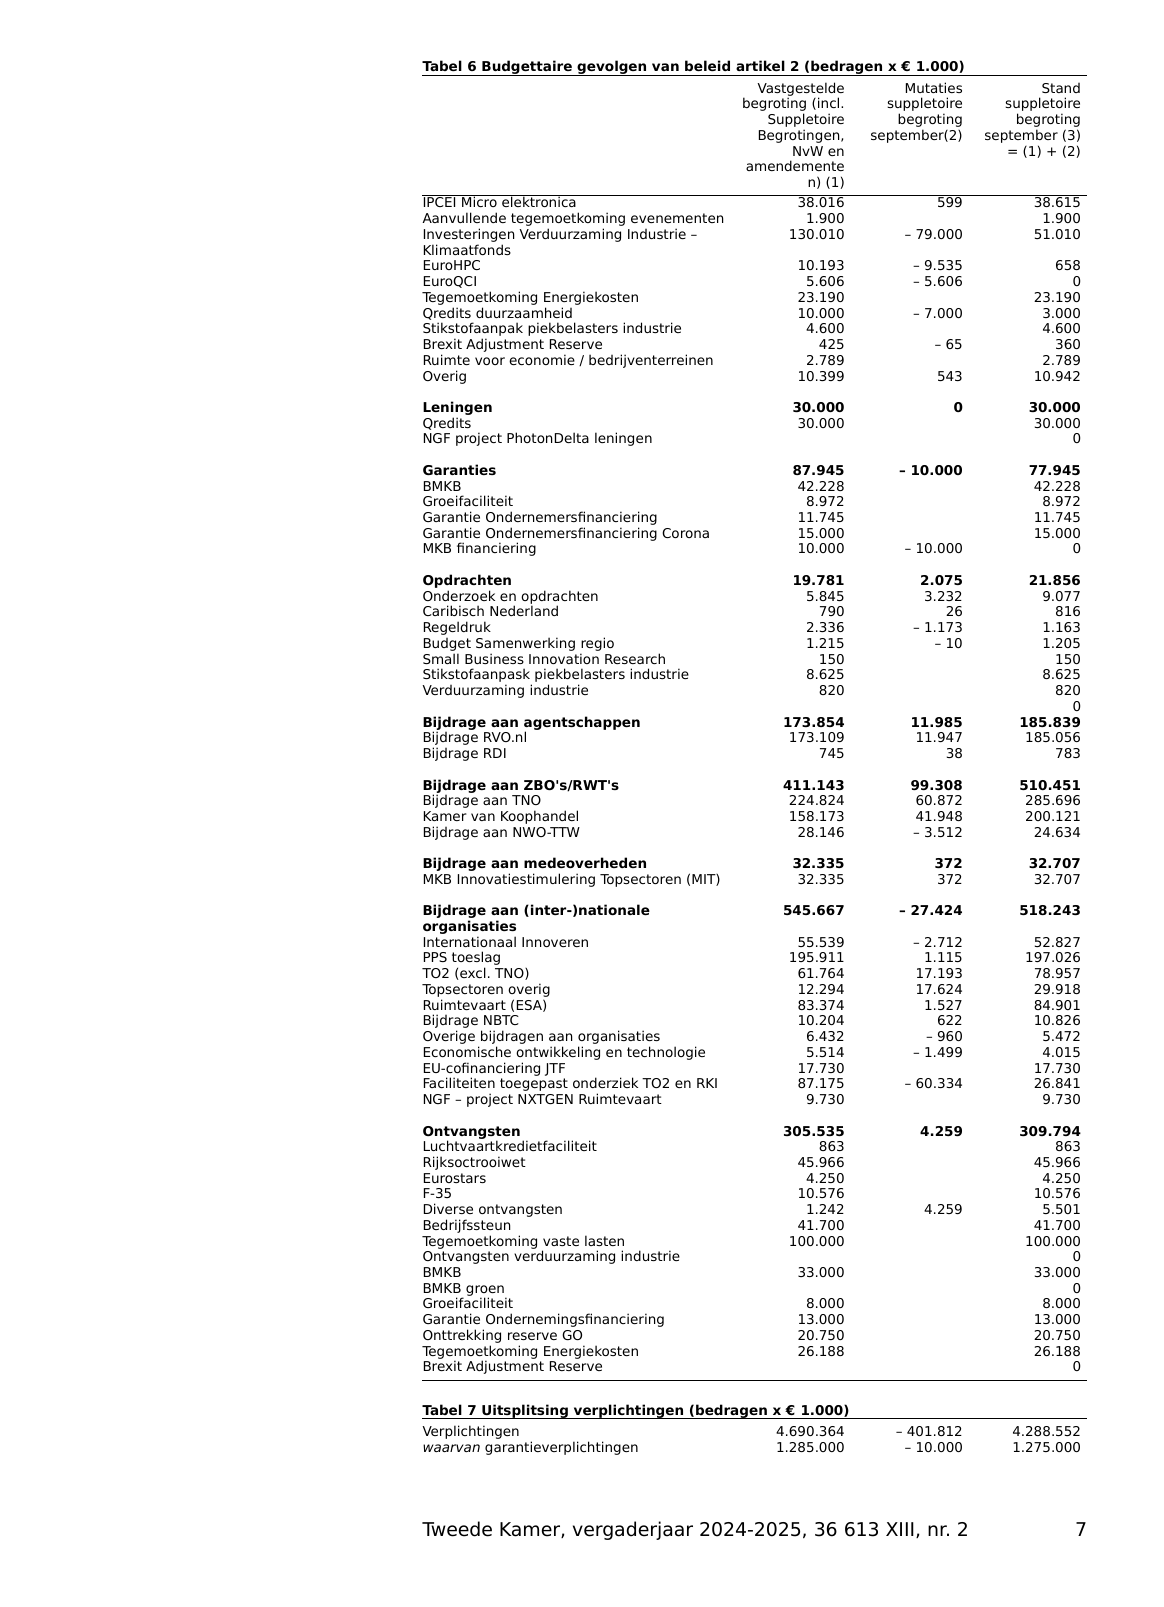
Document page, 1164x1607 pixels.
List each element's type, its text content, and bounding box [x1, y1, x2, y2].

table_cell [850, 1060, 968, 1076]
table_cell 41.948 [850, 809, 968, 824]
table_cell 20.750 [732, 1328, 850, 1343]
table_cell 4.259 [850, 1123, 968, 1139]
table_cell 10.576 [969, 1186, 1087, 1202]
table_cell Stand suppletoire begroting september (3) = (1) + (2) [969, 76, 1087, 195]
table_cell 285.696 [969, 793, 1087, 809]
table_cell 0 [969, 699, 1087, 714]
table_cell 150 [732, 651, 850, 667]
table_cell 863 [732, 1139, 850, 1155]
table_cell 30.000 [969, 400, 1087, 416]
table_cell [969, 557, 1087, 573]
table_cell F-35 [422, 1186, 732, 1202]
table_cell 26 [850, 604, 968, 620]
table_cell [850, 1171, 968, 1186]
table_cell 10.193 [732, 258, 850, 274]
table_cell 4.250 [969, 1171, 1087, 1186]
table_cell – 1.499 [850, 1045, 968, 1060]
table_cell 0 [969, 1359, 1087, 1380]
table_cell Garanties [422, 463, 732, 478]
table_cell [732, 699, 850, 714]
table_cell EU-cofinanciering JTF [422, 1060, 732, 1076]
table_cell 15.000 [969, 526, 1087, 541]
table_cell Aanvullende tegemoetkoming evenementen [422, 211, 732, 227]
table_cell 510.451 [969, 777, 1087, 793]
table_cell 360 [969, 337, 1087, 353]
table_cell 100.000 [969, 1234, 1087, 1249]
table_cell 84.901 [969, 998, 1087, 1013]
table_cell Brexit Adjustment Reserve [422, 337, 732, 353]
table_cell 863 [969, 1139, 1087, 1155]
table_cell 173.854 [732, 714, 850, 730]
table_cell 309.794 [969, 1123, 1087, 1139]
table_cell 41.700 [732, 1218, 850, 1233]
table_cell 4.288.552 [969, 1419, 1087, 1440]
table_cell 3.232 [850, 589, 968, 604]
table_cell 622 [850, 1013, 968, 1029]
table_cell [850, 1328, 968, 1343]
table_cell IPCEI Micro elektronica [422, 196, 732, 211]
table_cell 8.972 [732, 494, 850, 510]
table_cell [850, 1234, 968, 1249]
table_cell 32.707 [969, 856, 1087, 872]
table_cell 26.841 [969, 1076, 1087, 1092]
table_cell 17.730 [969, 1060, 1087, 1076]
table_cell [850, 762, 968, 777]
table_cell EuroHPC [422, 258, 732, 274]
table_cell [850, 1139, 968, 1155]
table_cell [732, 762, 850, 777]
table_cell 78.957 [969, 966, 1087, 982]
table_cell 17.730 [732, 1060, 850, 1076]
table_cell Regeldruk [422, 620, 732, 636]
table_cell 5.514 [732, 1045, 850, 1060]
table_cell 4.600 [732, 321, 850, 337]
table_cell 23.190 [969, 290, 1087, 305]
table_cell Bijdrage NBTC [422, 1013, 732, 1029]
table_cell 55.539 [732, 935, 850, 950]
table_cell Budget Samenwerking regio [422, 636, 732, 651]
table_cell Tegemoetkoming Energiekosten [422, 1344, 732, 1359]
table_cell [422, 76, 732, 195]
table_cell 11.745 [969, 510, 1087, 526]
table_cell Internationaal Innoveren [422, 935, 732, 950]
table_cell 51.010 [969, 227, 1087, 258]
table_cell Verplichtingen [422, 1419, 732, 1440]
table_cell [732, 1281, 850, 1296]
table_cell [850, 1312, 968, 1328]
table_cell – 7.000 [850, 305, 968, 321]
table_cell [850, 1186, 968, 1202]
table_cell 9.730 [969, 1092, 1087, 1108]
table_cell Stikstofaanpask piekbelasters industrie [422, 667, 732, 683]
table_cell 45.966 [969, 1155, 1087, 1171]
table_cell Bijdrage aan ZBO's/RWT's [422, 777, 732, 793]
table_cell [422, 384, 732, 400]
table_cell 77.945 [969, 463, 1087, 478]
table_cell Bijdrage RVO.nl [422, 730, 732, 746]
table_cell Leningen [422, 400, 732, 416]
table_cell 518.243 [969, 903, 1087, 934]
table_cell 10.000 [732, 541, 850, 557]
table_cell – 2.712 [850, 935, 968, 950]
table_cell Bijdrage aan NWO-TTW [422, 825, 732, 840]
table_cell 305.535 [732, 1123, 850, 1139]
table_cell – 60.334 [850, 1076, 968, 1092]
table_cell NGF – project NXTGEN Ruimtevaart [422, 1092, 732, 1108]
table_cell PPS toeslag [422, 950, 732, 966]
table_cell [422, 557, 732, 573]
table_cell 783 [969, 746, 1087, 762]
table_cell Garantie Ondernemingsfinanciering [422, 1312, 732, 1328]
table_cell [850, 888, 968, 903]
table_cell BMKB [422, 1265, 732, 1281]
table_cell 158.173 [732, 809, 850, 824]
table_cell 10.399 [732, 368, 850, 384]
table_cell [422, 1108, 732, 1123]
table_cell 543 [850, 368, 968, 384]
table_cell 11.745 [732, 510, 850, 526]
table_cell 26.188 [732, 1344, 850, 1359]
table_cell 6.432 [732, 1029, 850, 1045]
table_cell 41.700 [969, 1218, 1087, 1233]
table_cell Ontvangsten verduurzaming industrie [422, 1249, 732, 1265]
table_cell [850, 1092, 968, 1108]
table_cell – 27.424 [850, 903, 968, 934]
table_cell Mutaties suppletoire begroting september(2) [850, 76, 968, 195]
table_cell Vastgestelde begroting (incl. Suppletoire Begrotingen, NvW en amendementen) (1) [732, 76, 850, 195]
table_cell Faciliteiten toegepast onderziek TO2 en RKI [422, 1076, 732, 1092]
table_cell 32.335 [732, 872, 850, 887]
table_cell 17.624 [850, 982, 968, 997]
table_cell Stikstofaanpak piekbelasters industrie [422, 321, 732, 337]
table_cell [732, 840, 850, 856]
table_cell 10.826 [969, 1013, 1087, 1029]
table_cell [850, 211, 968, 227]
table_cell [422, 840, 732, 856]
table_cell [850, 384, 968, 400]
table_cell 11.947 [850, 730, 968, 746]
table_cell 11.985 [850, 714, 968, 730]
table_cell waarvan garantieverplichtingen [422, 1440, 732, 1456]
table_cell [422, 447, 732, 463]
table_cell 23.190 [732, 290, 850, 305]
table_cell [850, 353, 968, 368]
table_cell Bijdrage aan agentschappen [422, 714, 732, 730]
table_cell 200.121 [969, 809, 1087, 824]
table_cell 10.000 [732, 305, 850, 321]
table_cell [850, 494, 968, 510]
table_cell TO2 (excl. TNO) [422, 966, 732, 982]
table_cell [969, 447, 1087, 463]
table_cell [850, 1249, 968, 1265]
table_cell [850, 479, 968, 494]
table_cell Kamer van Koophandel [422, 809, 732, 824]
table_cell [850, 667, 968, 683]
table_cell Eurostars [422, 1171, 732, 1186]
table_cell 185.056 [969, 730, 1087, 746]
table_cell Garantie Ondernemersfinanciering [422, 510, 732, 526]
table_cell [732, 447, 850, 463]
table_cell Rijksoctrooiwet [422, 1155, 732, 1171]
table_cell 61.764 [732, 966, 850, 982]
table_cell 87.175 [732, 1076, 850, 1092]
table_cell – 65 [850, 337, 968, 353]
table_cell 38.016 [732, 196, 850, 211]
table_cell 1.205 [969, 636, 1087, 651]
table_cell 60.872 [850, 793, 968, 809]
table_cell 372 [850, 872, 968, 887]
table_cell Caribisch Nederland [422, 604, 732, 620]
table_cell 30.000 [732, 400, 850, 416]
table_cell [850, 1265, 968, 1281]
table_cell 1.285.000 [732, 1440, 850, 1456]
table_cell [850, 321, 968, 337]
table_cell BMKB groen [422, 1281, 732, 1296]
table_cell Tegemoetkoming Energiekosten [422, 290, 732, 305]
table_cell 87.945 [732, 463, 850, 478]
table_cell [850, 447, 968, 463]
table_cell – 3.512 [850, 825, 968, 840]
table_cell 9.077 [969, 589, 1087, 604]
table_cell [850, 840, 968, 856]
table_cell [732, 431, 850, 447]
table_cell Ruimte voor economie / bedrijventerreinen [422, 353, 732, 368]
table_cell 20.750 [969, 1328, 1087, 1343]
table_cell Diverse ontvangsten [422, 1202, 732, 1218]
table_cell [732, 888, 850, 903]
table_cell [850, 699, 968, 714]
table_cell 10.576 [732, 1186, 850, 1202]
table_cell – 960 [850, 1029, 968, 1045]
table_cell 820 [969, 683, 1087, 699]
table_cell 32.335 [732, 856, 850, 872]
table_cell [969, 384, 1087, 400]
table_cell 32.707 [969, 872, 1087, 887]
table_cell 150 [969, 651, 1087, 667]
table_cell [422, 762, 732, 777]
table_cell [850, 1155, 968, 1171]
table_cell [732, 557, 850, 573]
table_cell 38 [850, 746, 968, 762]
table_cell 820 [732, 683, 850, 699]
table_cell [732, 1249, 850, 1265]
table_cell 52.827 [969, 935, 1087, 950]
table_cell 1.115 [850, 950, 968, 966]
table_cell 13.000 [732, 1312, 850, 1328]
table_cell 21.856 [969, 573, 1087, 588]
table_cell [850, 1281, 968, 1296]
table_cell 0 [850, 400, 968, 416]
table_cell BMKB [422, 479, 732, 494]
table_cell 2.075 [850, 573, 968, 588]
table_cell 185.839 [969, 714, 1087, 730]
table_cell MKB Innovatiestimulering Topsectoren (MIT) [422, 872, 732, 887]
table_cell 0 [969, 1281, 1087, 1296]
table_cell 2.789 [732, 353, 850, 368]
table_cell [850, 1218, 968, 1233]
table_cell Overige bijdragen aan organisaties [422, 1029, 732, 1045]
table_cell 26.188 [969, 1344, 1087, 1359]
table_cell Economische ontwikkeling en technologie [422, 1045, 732, 1060]
table_cell [850, 526, 968, 541]
table_cell Topsectoren overig [422, 982, 732, 997]
table_cell 2.789 [969, 353, 1087, 368]
table_cell [732, 1108, 850, 1123]
table_cell 130.010 [732, 227, 850, 258]
table_cell [969, 840, 1087, 856]
table_cell 1.527 [850, 998, 968, 1013]
table_header Tabel 6 Budgettaire gevolgen van beleid artikel 2 (bedragen x € 1.000) [422, 59, 1087, 75]
table_cell [422, 888, 732, 903]
table_cell 4.015 [969, 1045, 1087, 1060]
table_cell 8.000 [969, 1296, 1087, 1312]
table_cell Qredits [422, 416, 732, 431]
table_cell – 1.173 [850, 620, 968, 636]
table_cell 658 [969, 258, 1087, 274]
table_cell 1.275.000 [969, 1440, 1087, 1456]
table_cell 0 [969, 274, 1087, 290]
table_cell [850, 1359, 968, 1380]
table_cell [850, 683, 968, 699]
table_cell MKB financiering [422, 541, 732, 557]
table_cell 13.000 [969, 1312, 1087, 1328]
table_cell 1.900 [969, 211, 1087, 227]
table_cell – 10.000 [850, 1440, 968, 1456]
table_cell 5.501 [969, 1202, 1087, 1218]
table_cell 372 [850, 856, 968, 872]
table_cell Brexit Adjustment Reserve [422, 1359, 732, 1380]
table_cell 5.845 [732, 589, 850, 604]
table_cell 42.228 [969, 479, 1087, 494]
table_cell 8.625 [732, 667, 850, 683]
table_cell [969, 1108, 1087, 1123]
table_cell 15.000 [732, 526, 850, 541]
table_cell 42.228 [732, 479, 850, 494]
table_cell Bijdrage RDI [422, 746, 732, 762]
table_cell Groeifaciliteit [422, 1296, 732, 1312]
table_cell 745 [732, 746, 850, 762]
table_cell 3.000 [969, 305, 1087, 321]
table_cell 425 [732, 337, 850, 353]
table_cell 599 [850, 196, 968, 211]
table_cell 38.615 [969, 196, 1087, 211]
table_cell 9.730 [732, 1092, 850, 1108]
table_cell 33.000 [969, 1265, 1087, 1281]
table_cell 0 [969, 1249, 1087, 1265]
table_cell [422, 699, 732, 714]
table_cell 2.336 [732, 620, 850, 636]
table_cell Ruimtevaart (ESA) [422, 998, 732, 1013]
table_cell Onttrekking reserve GO [422, 1328, 732, 1343]
table_cell [850, 431, 968, 447]
table_cell 197.026 [969, 950, 1087, 966]
table_cell [850, 651, 968, 667]
table_cell Small Business Innovation Research [422, 651, 732, 667]
table_cell 1.242 [732, 1202, 850, 1218]
table_cell 1.163 [969, 620, 1087, 636]
table_cell 4.690.364 [732, 1419, 850, 1440]
table_cell 0 [969, 541, 1087, 557]
table_cell 224.824 [732, 793, 850, 809]
table_cell 790 [732, 604, 850, 620]
table_cell 4.259 [850, 1202, 968, 1218]
table_cell 30.000 [732, 416, 850, 431]
table_cell 10.204 [732, 1013, 850, 1029]
table_cell 8.000 [732, 1296, 850, 1312]
table_cell 5.606 [732, 274, 850, 290]
table_cell NGF project PhotonDelta leningen [422, 431, 732, 447]
table_cell [850, 510, 968, 526]
table_header Tabel 7 Uitsplitsing verplichtingen (bedragen x € 1.000) [422, 1403, 1087, 1418]
table_cell 12.294 [732, 982, 850, 997]
table_cell Garantie Ondernemersfinanciering Corona [422, 526, 732, 541]
table_cell – 10.000 [850, 541, 968, 557]
table_cell 45.966 [732, 1155, 850, 1171]
table_cell Investeringen Verduurzaming Industrie – Klimaatfonds [422, 227, 732, 258]
table_cell 411.143 [732, 777, 850, 793]
table_cell Onderzoek en opdrachten [422, 589, 732, 604]
table_cell 8.625 [969, 667, 1087, 683]
table_cell 28.146 [732, 825, 850, 840]
table_cell [850, 290, 968, 305]
table_cell – 10.000 [850, 463, 968, 478]
table_cell 8.972 [969, 494, 1087, 510]
table_cell [969, 762, 1087, 777]
table_cell Bedrijfssteun [422, 1218, 732, 1233]
table_cell Ontvangsten [422, 1123, 732, 1139]
table_cell 10.942 [969, 368, 1087, 384]
table_cell 30.000 [969, 416, 1087, 431]
table_cell 173.109 [732, 730, 850, 746]
table_cell [850, 416, 968, 431]
table_cell – 401.812 [850, 1419, 968, 1440]
table_cell Bijdrage aan (inter-)nationale organisaties [422, 903, 732, 934]
table_cell – 5.606 [850, 274, 968, 290]
table_cell [969, 888, 1087, 903]
table_cell – 10 [850, 636, 968, 651]
table_cell 195.911 [732, 950, 850, 966]
table_cell [732, 384, 850, 400]
table_cell [850, 557, 968, 573]
table_cell – 79.000 [850, 227, 968, 258]
table_cell [732, 1359, 850, 1380]
table_cell Luchtvaartkredietfaciliteit [422, 1139, 732, 1155]
table_cell 19.781 [732, 573, 850, 588]
table_cell 24.634 [969, 825, 1087, 840]
table_cell 29.918 [969, 982, 1087, 997]
table_cell 99.308 [850, 777, 968, 793]
table_cell – 9.535 [850, 258, 968, 274]
table_cell 4.250 [732, 1171, 850, 1186]
table_cell [850, 1344, 968, 1359]
table_cell 5.472 [969, 1029, 1087, 1045]
table_cell Overig [422, 368, 732, 384]
table_cell 4.600 [969, 321, 1087, 337]
table_cell 17.193 [850, 966, 968, 982]
table_cell Tegemoetkoming vaste lasten [422, 1234, 732, 1249]
table_cell Bijdrage aan medeoverheden [422, 856, 732, 872]
table_cell 83.374 [732, 998, 850, 1013]
table_cell 33.000 [732, 1265, 850, 1281]
table_cell Bijdrage aan TNO [422, 793, 732, 809]
table_cell Groeifaciliteit [422, 494, 732, 510]
table_cell 545.667 [732, 903, 850, 934]
table_cell 1.215 [732, 636, 850, 651]
table_cell Verduurzaming industrie [422, 683, 732, 699]
table_cell Qredits duurzaamheid [422, 305, 732, 321]
table_cell 0 [969, 431, 1087, 447]
table_cell [850, 1108, 968, 1123]
table_cell [850, 1296, 968, 1312]
table_cell Opdrachten [422, 573, 732, 588]
table_cell 1.900 [732, 211, 850, 227]
table_cell EuroQCI [422, 274, 732, 290]
table_cell 816 [969, 604, 1087, 620]
table_cell 100.000 [732, 1234, 850, 1249]
